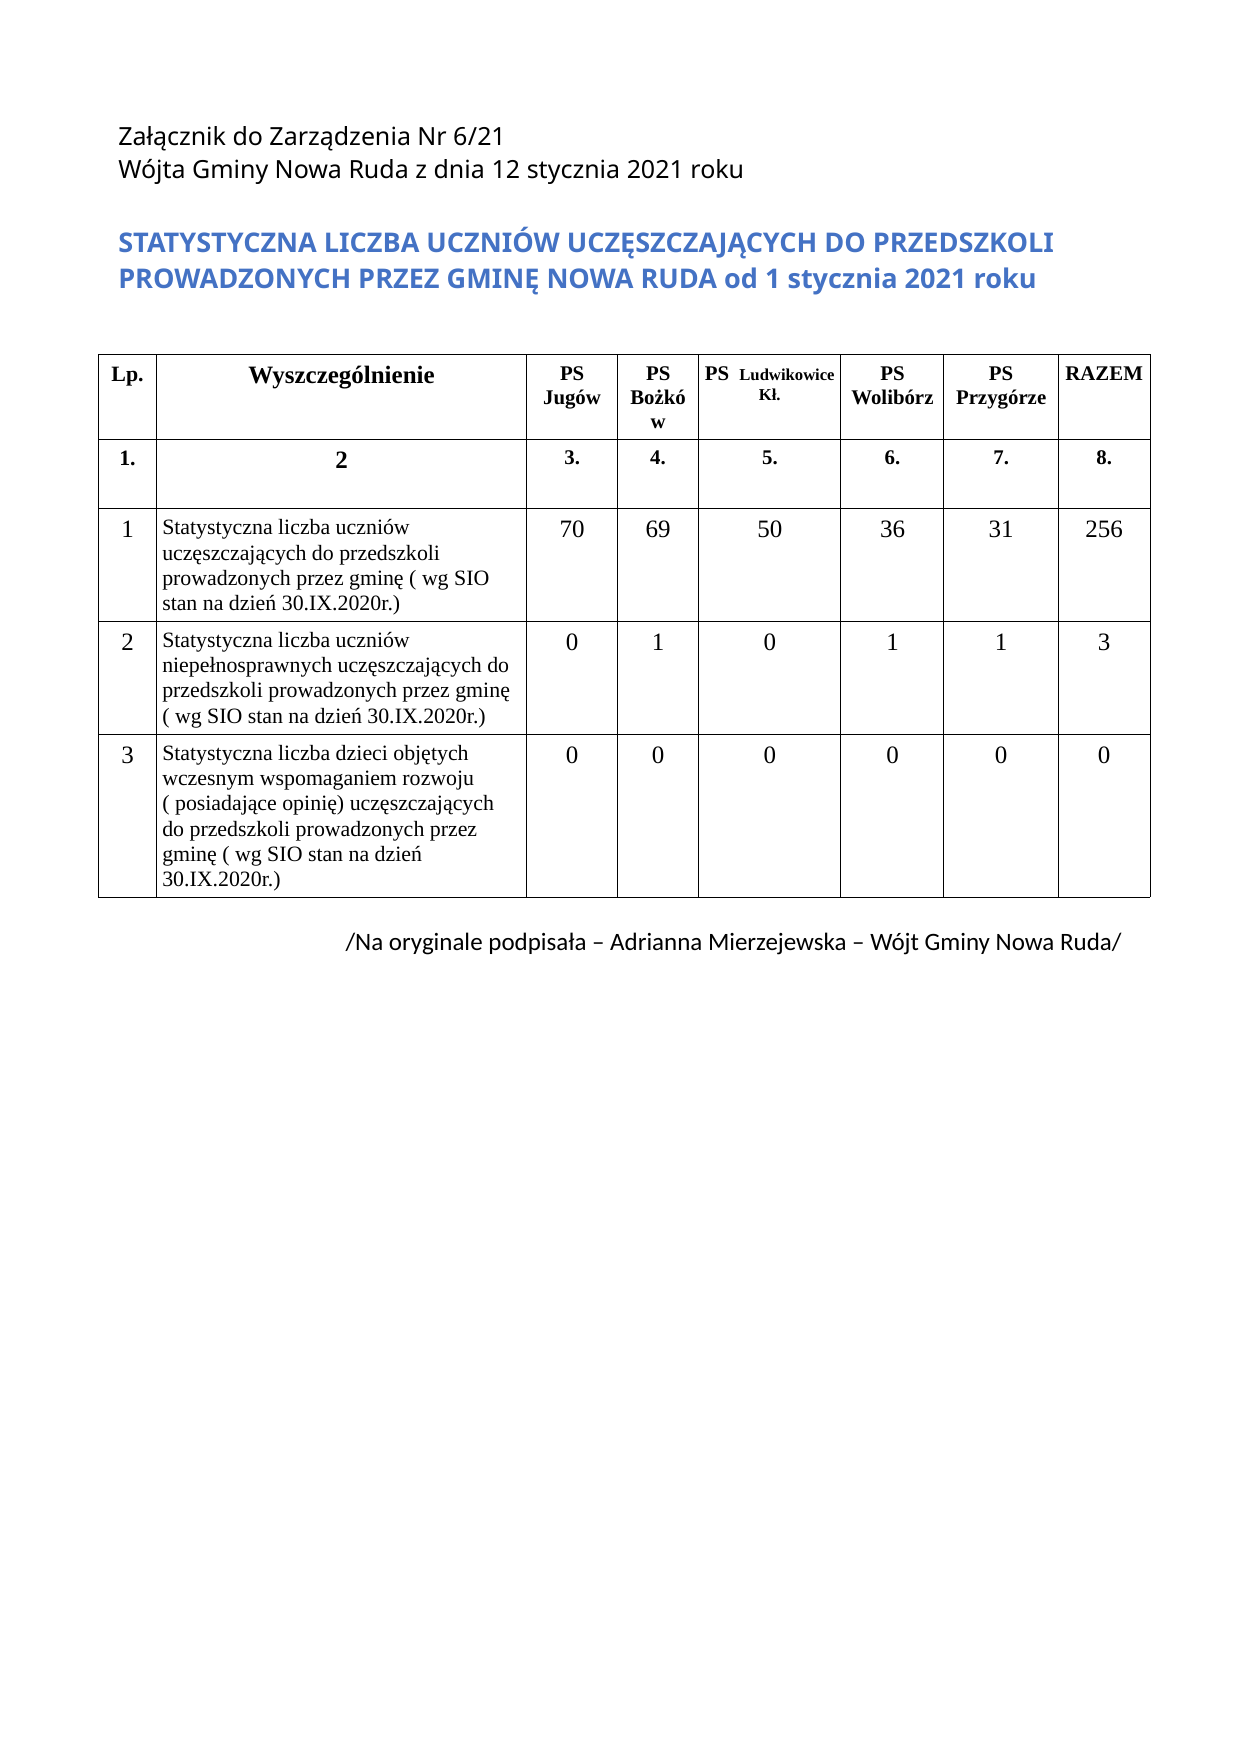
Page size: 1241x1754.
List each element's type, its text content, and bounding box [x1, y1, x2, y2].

table_cell 69 [618, 509, 698, 621]
text Załącznik do Zarządzenia Nr 6/21 [118, 118, 1122, 152]
table_cell 2 [99, 622, 156, 734]
table_cell Statystyczna liczba uczniów niepełnosprawnych uczęszczających do przedszkoli prowadzonych przez gminę ( wg SIO stan na dzień 30.IX.2020r.) [157, 622, 526, 734]
table_cell 4. [618, 440, 698, 508]
table_cell 0 [944, 735, 1058, 897]
table_cell 0 [618, 735, 698, 897]
table_cell 3 [1059, 622, 1150, 734]
table_cell 3. [527, 440, 617, 508]
table_cell 36 [841, 509, 943, 621]
table_cell Statystyczna liczba uczniów uczęszczających do przedszkoli prowadzonych przez gminę ( wg SIO stan na dzień 30.IX.2020r.) [157, 509, 526, 621]
table_cell 31 [944, 509, 1058, 621]
table_header PS Jugów [527, 355, 617, 438]
table_cell 70 [527, 509, 617, 621]
table_header PS Ludwikowice Kł. [699, 355, 840, 438]
table_cell 1 [99, 509, 156, 621]
table_cell Statystyczna liczba dzieci objętych wczesnym wspomaganiem rozwoju ( posiadające opinię) uczęszczających do przedszkoli prowadzonych przez gminę ( wg SIO stan na dzień 30.IX.2020r.) [157, 735, 526, 897]
table_header PS Przygórze [944, 355, 1058, 438]
table_cell 0 [527, 735, 617, 897]
table_cell 8. [1059, 440, 1150, 508]
table_cell 0 [699, 622, 840, 734]
table_cell 0 [841, 735, 943, 897]
table_cell 1 [618, 622, 698, 734]
table_cell 1 [841, 622, 943, 734]
text Wójta Gminy Nowa Ruda z dnia 12 stycznia 2021 roku [118, 152, 1122, 186]
table_header PS Wolibórz [841, 355, 943, 438]
table_cell 1 [944, 622, 1058, 734]
table_cell 0 [1059, 735, 1150, 897]
table_cell 50 [699, 509, 840, 621]
table_header RAZEM [1059, 355, 1150, 438]
table_cell 0 [527, 622, 617, 734]
table_cell 256 [1059, 509, 1150, 621]
table_header Wyszczególnienie [157, 355, 526, 438]
table_header Lp. [99, 355, 156, 438]
table_cell 7. [944, 440, 1058, 508]
table_cell 0 [699, 735, 840, 897]
table_cell 2 [157, 440, 526, 508]
table_cell 1. [99, 440, 156, 508]
table_cell 5. [699, 440, 840, 508]
text /Na oryginale podpisała – Adrianna Mierzejewska – Wójt Gminy Nowa Ruda/ [118, 926, 1122, 957]
table_cell 6. [841, 440, 943, 508]
table_header PS Bożków [618, 355, 698, 438]
table_cell 3 [99, 735, 156, 897]
text STATYSTYCZNA LICZBA UCZNIÓW UCZĘSZCZAJĄCYCH DO PRZEDSZKOLI PROWADZONYCH PRZEZ GMINĘ NOWA RUDA od 1 stycznia 2021 roku [118, 223, 1122, 297]
